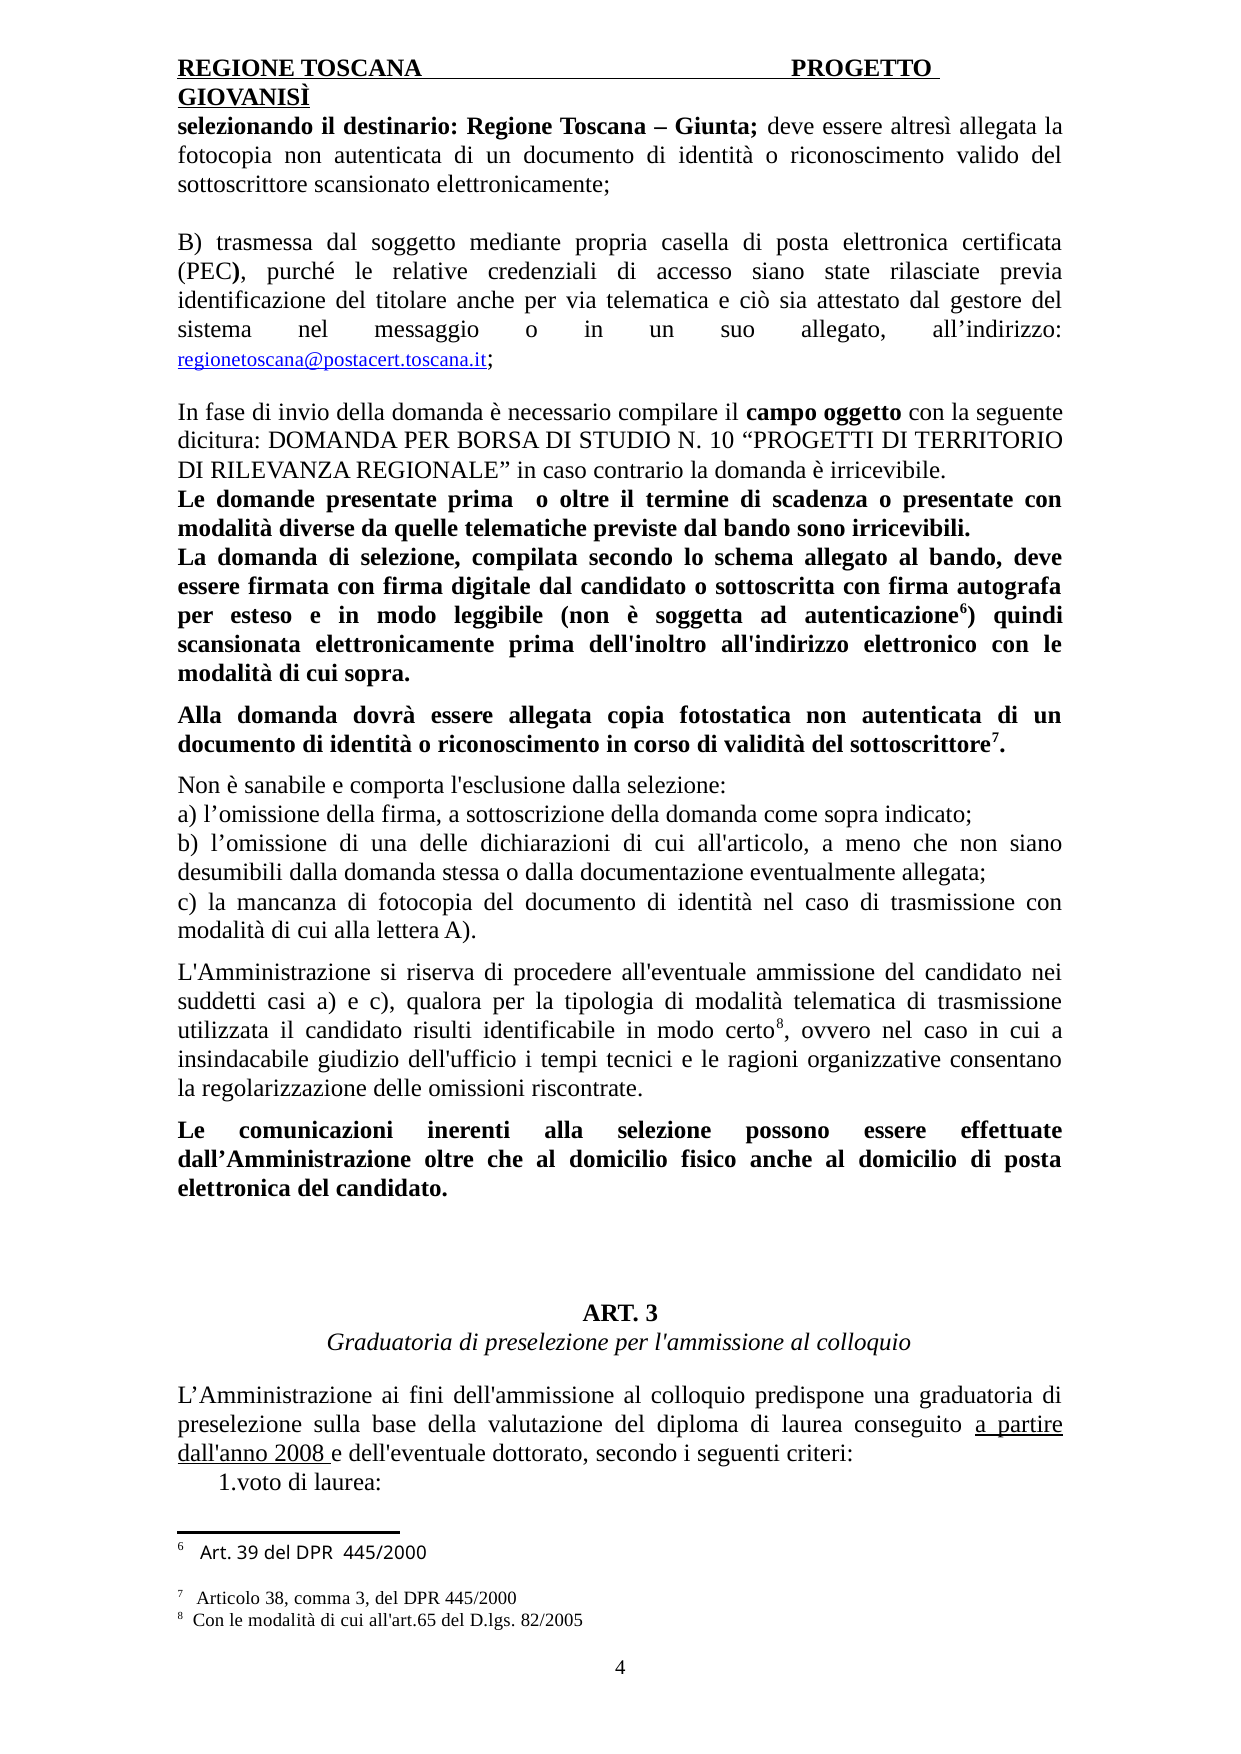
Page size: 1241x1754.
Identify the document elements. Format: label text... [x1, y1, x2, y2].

text selezionando il destinario: Regione Toscana – Giunta; deve essere altresì allegata la fotocopia non autenticata di un documento di identità o riconoscimento valido del sottoscrittore scansionato elettronicamente; [177, 111, 1063, 198]
text 1.voto di laurea: [177, 1467, 1063, 1496]
subtitle ART. 3 [177, 1298, 1063, 1327]
text Alla domanda dovrà essere allegata copia fotostatica non autenticata di un documento di identità o riconoscimento in corso di validità del sottoscrittore. [177, 699, 1063, 758]
text b) l’omissione di una delle dichiarazioni di cui all'articolo, a meno che non siano desumibili dalla domanda stessa o dalla documentazione eventualmente allegata; [177, 828, 1063, 886]
text L'Amministrazione si riserva di procedere all'eventuale ammissione del candidato nei suddetti casi a) e c), qualora per la tipologia di modalità telematica di trasmissione utilizzata il candidato risulti identificabile in modo certo, ovvero nel caso in cui a insindacabile giudizio dell'ufficio i tempi tecnici e le ragioni organizzative consentano la regolarizzazione delle omissioni riscontrate. [177, 957, 1063, 1102]
text L’Amministrazione ai fini dell'ammissione al colloquio predispone una graduatoria di preselezione sulla base della valutazione del diploma di laurea conseguito a partire dall'anno 2008 e dell'eventuale dottorato, secondo i seguenti criteri: [177, 1380, 1063, 1467]
text Con le modalità di cui all'art.65 del D.lgs. 82/2005 [177, 1609, 1063, 1631]
text Articolo 38, comma 3, del DPR 445/2000 [177, 1587, 1063, 1609]
text a) l’omissione della firma, a sottoscrizione della domanda come sopra indicato; [177, 799, 1063, 828]
text B) trasmessa dal soggetto mediante propria casella di posta elettronica certificata (PEC), purché le relative credenziali di accesso siano state rilasciate previa identificazione del titolare anche per via telematica e ciò sia attestato dal gestore del sistema nel messaggio o in un suo allegato, all’indirizzo: regionetoscana@postacert.toscana.it; [177, 227, 1063, 372]
text Non è sanabile e comporta l'esclusione dalla selezione: [177, 770, 1063, 799]
text In fase di invio della domanda è necessario compilare il campo oggetto con la seguente dicitura: DOMANDA PER BORSA DI STUDIO N. 10 “PROGETTI DI TERRITORIO DI RILEVANZA REGIONALE” in caso contrario la domanda è irricevibile. [177, 396, 1063, 483]
text La domanda di selezione, compilata secondo lo schema allegato al bando, deve essere firmata con firma digitale dal candidato o sottoscritta con firma autografa per esteso e in modo leggibile (non è soggetta ad autenticazione) quindi scansionata elettronicamente prima dell'inoltro all'indirizzo elettronico con le modalità di cui sopra. [177, 542, 1063, 687]
text c) la mancanza di fotocopia del documento di identità nel caso di trasmissione con modalità di cui alla lettera A). [177, 886, 1063, 944]
text Le domande presentate prima o oltre il termine di scadenza o presentate con modalità diverse da quelle telematiche previste dal bando sono irricevibili. [177, 483, 1063, 542]
text Art. 39 del DPR 445/2000 [177, 1538, 1063, 1564]
text Le comunicazioni inerenti alla selezione possono essere effettuate dall’Amministrazione oltre che al domicilio fisico anche al domicilio di posta elettronica del candidato. [177, 1115, 1063, 1202]
subtitle Graduatoria di preselezione per l'ammissione al colloquio [177, 1327, 1063, 1356]
